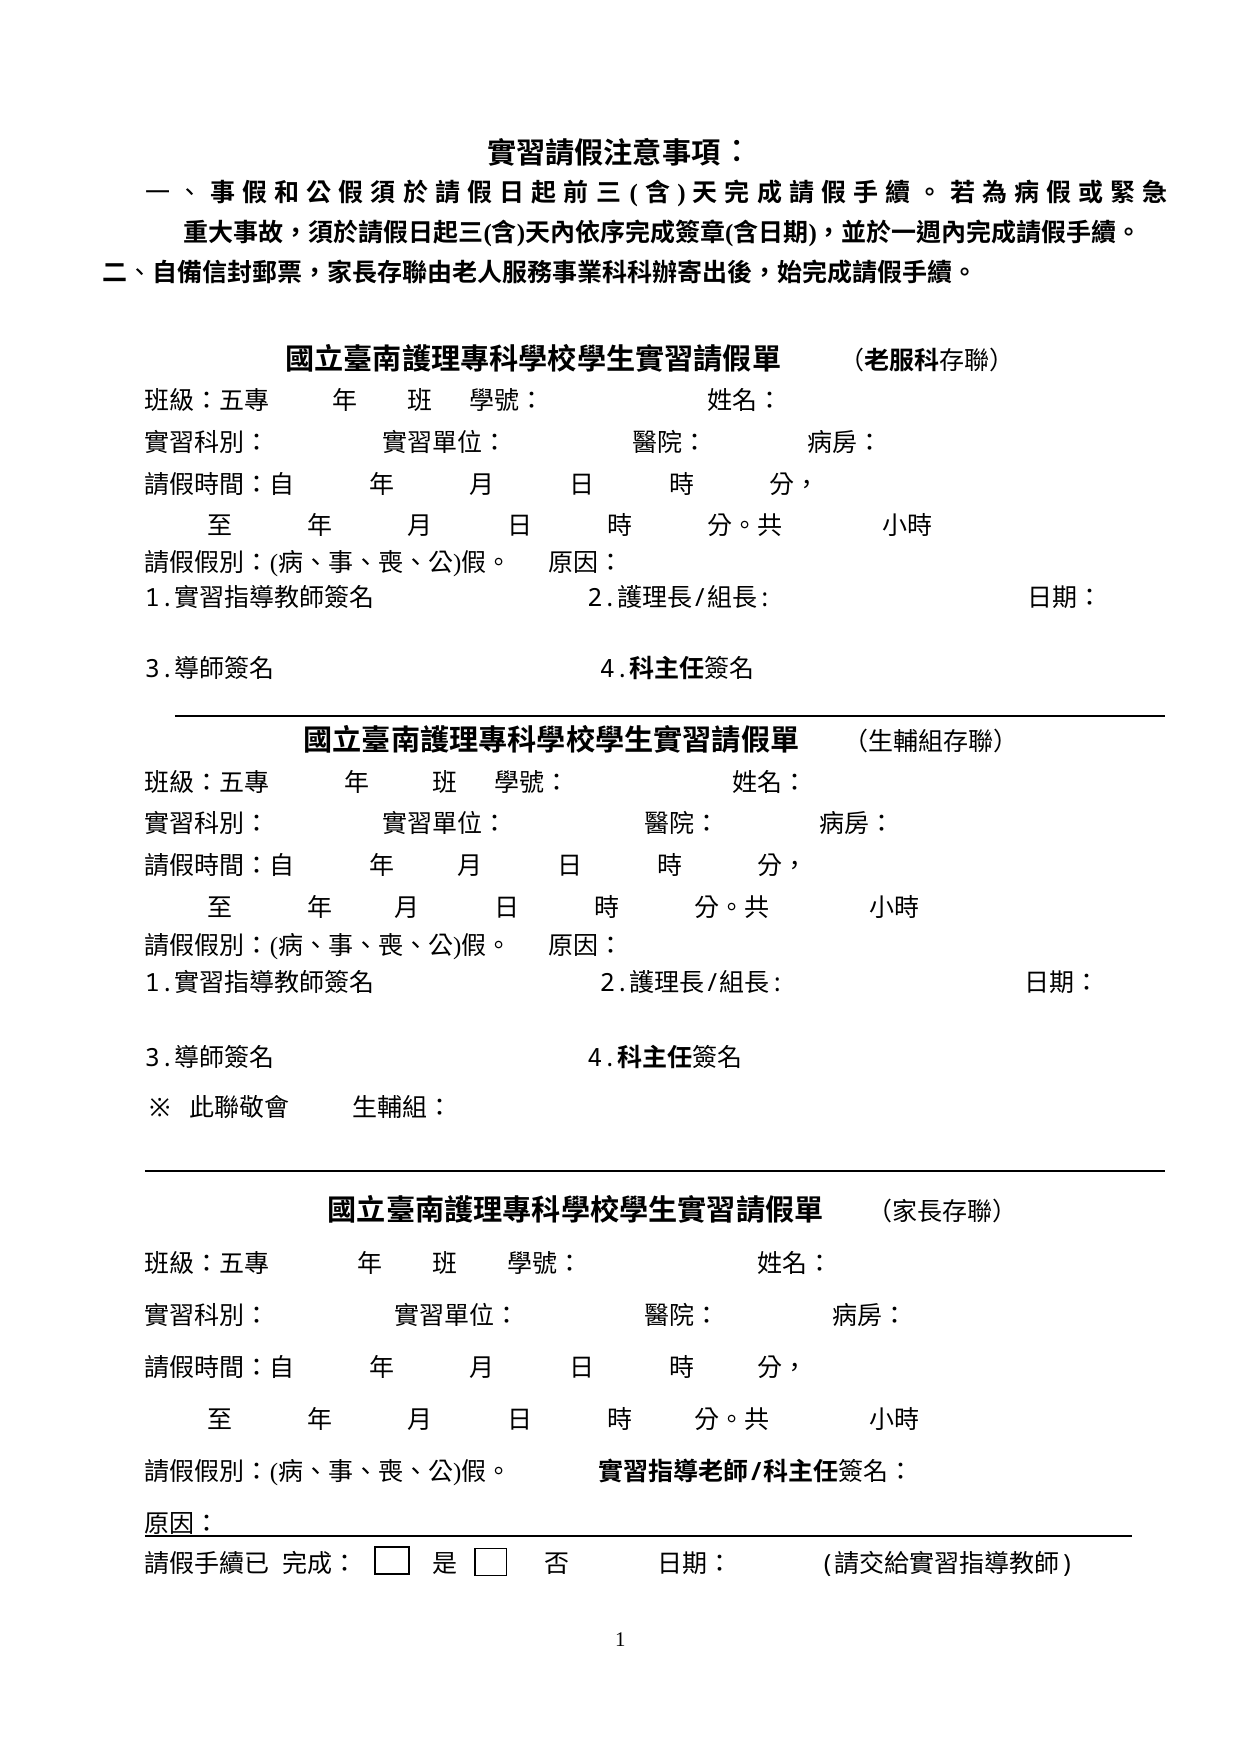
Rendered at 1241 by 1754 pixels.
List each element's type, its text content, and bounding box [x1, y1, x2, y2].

text 請假假別：(病、事、喪、公)假。 原因： [144, 543, 1169, 578]
text 實習科別： 實習單位： 醫院： 病房： [144, 799, 1169, 841]
text 3.導師簽名 4.科主任簽名 [144, 649, 1169, 685]
text 一、事假和公假須於請假日起前三(含)天完成請假手續。若為病假或緊急 重大事故，須於請假日起三(含)天內依序完成簽章(含日期)，並於一週內完成請假手續。 [71, 170, 1169, 249]
text 3.導師簽名 4.科主任簽名 [144, 1037, 1169, 1074]
text 國立臺南護理專科學校學生實習請假單 （家長存聯） [144, 1178, 1169, 1231]
text 班級：五專 年 班 學號： 姓名： [144, 1231, 1169, 1283]
text 二、自備信封郵票，家長存聯由老人服務事業科科辦寄出後，始完成請假手續。 [71, 249, 1169, 289]
text 至 年 月 日 時 分。共 小時 [144, 501, 1169, 543]
text 請假假別：(病、事、喪、公)假。 原因： [144, 924, 1169, 962]
text 請假時間：自 年 月 日 時 分， [144, 460, 1169, 501]
text 原因： [144, 1491, 1169, 1543]
text 請假時間：自 年 月 日 時 分， [144, 841, 1169, 883]
text 1.實習指導教師簽名 2.護理長/組長: 日期： [144, 962, 1169, 999]
text 實習科別： 實習單位： 醫院： 病房： [144, 418, 1169, 460]
text 實習請假注意事項： [71, 108, 1169, 170]
text 實習科別： 實習單位： 醫院： 病房： [144, 1283, 1169, 1335]
text 至 年 月 日 時 分。共 小時 [144, 883, 1169, 924]
text ※ 此聯敬會 生輔組： [144, 1074, 1169, 1126]
text 至 年 月 日 時 分。共 小時 [144, 1387, 1169, 1439]
text 請假手續已 完成： 是 否 日期： (請交給實習指導教師) [144, 1543, 1169, 1579]
text 國立臺南護理專科學校學生實習請假單 （生輔組存聯） [144, 720, 1169, 758]
text 班級：五專 年 班 學號： 姓名： [144, 758, 1169, 799]
text 請假時間：自 年 月 日 時 分， [144, 1335, 1169, 1387]
text 國立臺南護理專科學校學生實習請假單 （老服科存聯） [144, 341, 1169, 376]
text 班級：五專 年 班 學號： 姓名： [144, 376, 1169, 418]
text 請假假別：(病、事、喪、公)假。 實習指導老師/科主任簽名： [144, 1439, 1169, 1491]
text 1.實習指導教師簽名 2.護理長/組長: 日期： [144, 578, 1169, 614]
